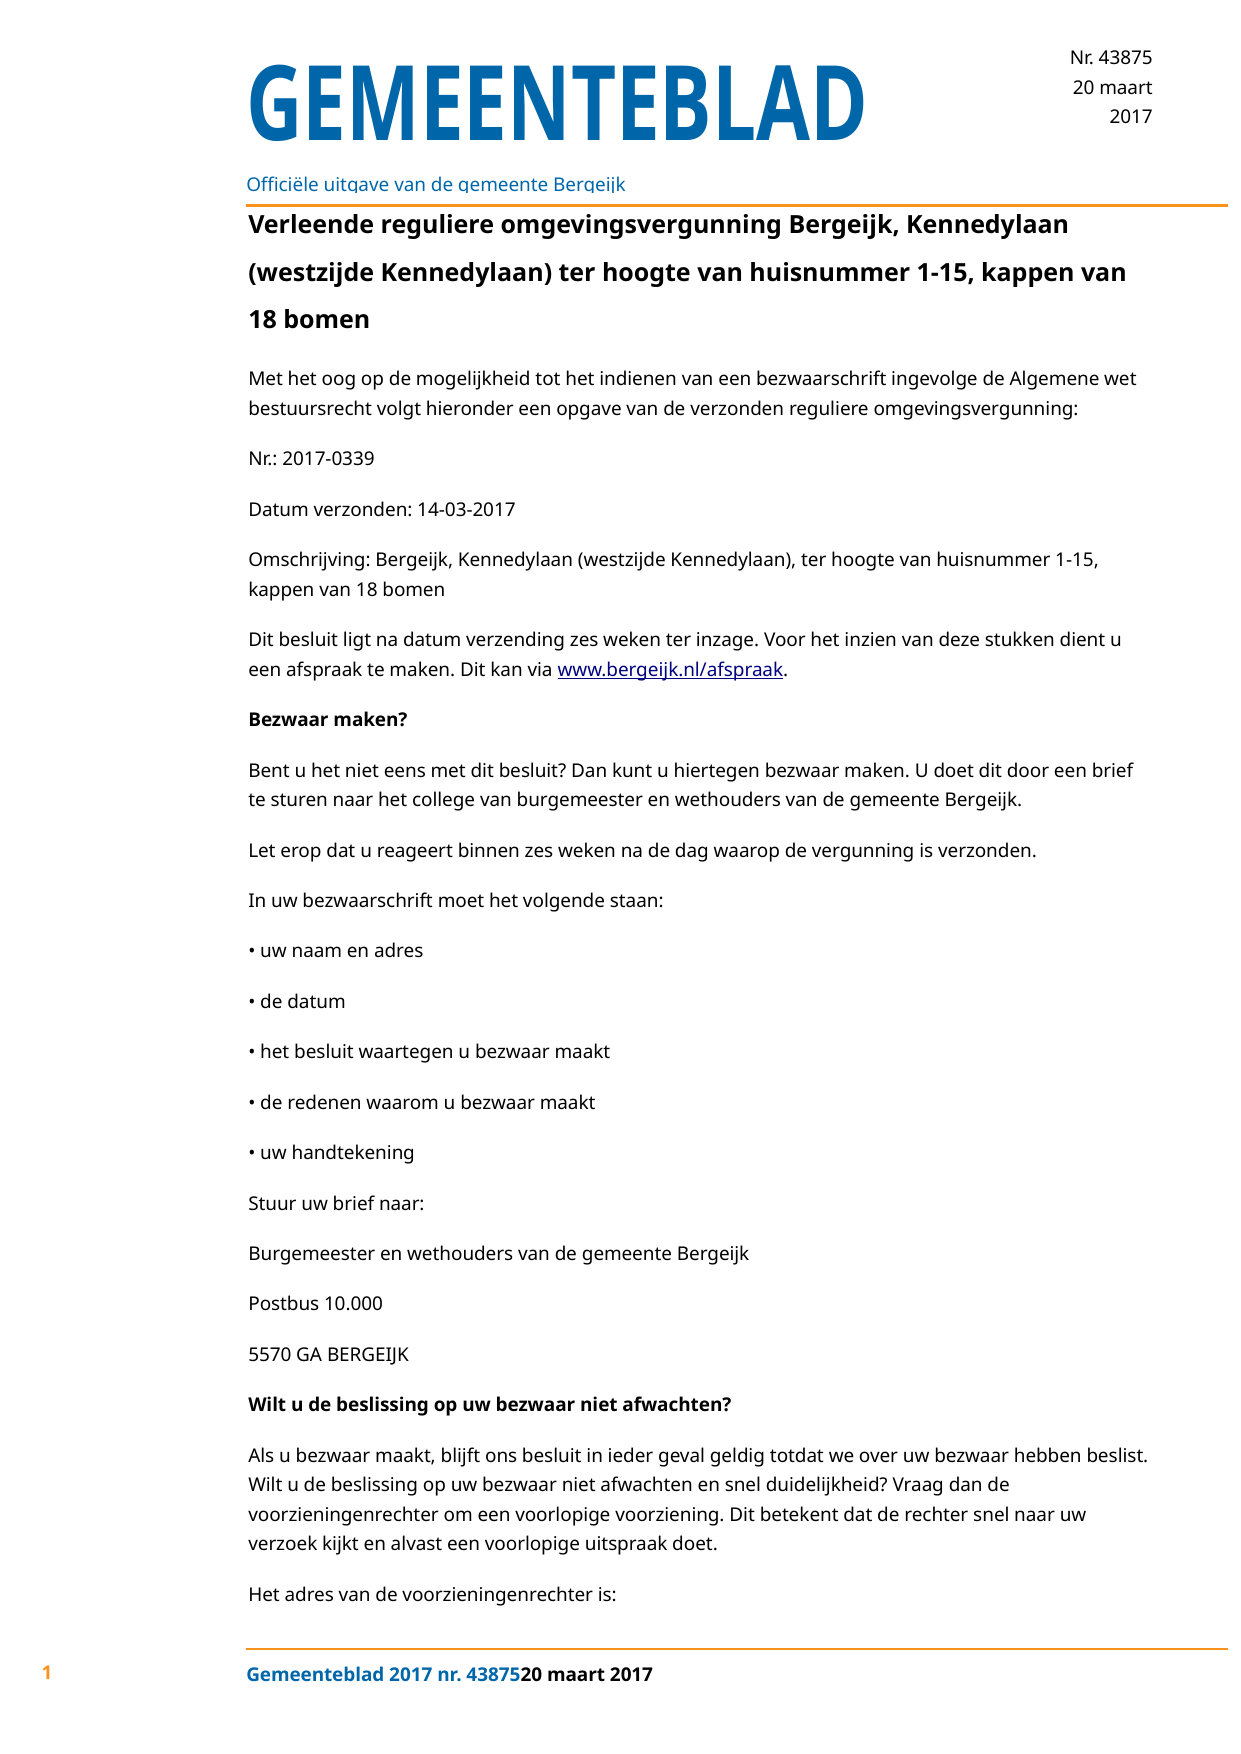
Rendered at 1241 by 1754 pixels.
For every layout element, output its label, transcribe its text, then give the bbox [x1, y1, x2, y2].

text Verleende reguliere omgevingsvergunning Bergeijk, Kennedylaan (westzijde Kennedylaan) ter hoogte van huisnummer 1-15, kappen van 18 bomen [248, 207, 1152, 336]
text In uw bezwaarschrift moet het volgende staan: [248, 887, 1152, 913]
text Het adres van de voorzieningenrechter is: [248, 1581, 1152, 1607]
text Postbus 10.000 [248, 1291, 1152, 1316]
text • de datum [248, 988, 1152, 1014]
text • het besluit waartegen u bezwaar maakt [248, 1038, 1152, 1064]
text Let erop dat u reageert binnen zes weken na de dag waarop de vergunning is verzonden. [248, 837, 1152, 862]
text • uw handtekening [248, 1139, 1152, 1165]
text 5570 GA BERGEIJK [248, 1341, 1152, 1367]
text Met het oog op de mogelijkheid tot het indienen van een bezwaarschrift ingevolge de Algemene wet bestuursrecht volgt hieronder een opgave van de verzonden reguliere omgevingsvergunning: [248, 366, 1152, 421]
text Bent u het niet eens met dit besluit? Dan kunt u hiertegen bezwaar maken. U doet dit door een brief te sturen naar het college van burgemeester en wethouders van de gemeente Bergeijk. [248, 757, 1152, 812]
text Bezwaar maken? [248, 706, 1152, 732]
picture [41, 47, 231, 172]
text • de redenen waarom u bezwaar maakt [248, 1089, 1152, 1114]
text Datum verzonden: 14-03-2017 [248, 496, 1152, 522]
text Als u bezwaar maakt, blijft ons besluit in ieder geval geldig totdat we over uw bezwaar hebben beslist. Wilt u de beslissing op uw bezwaar niet afwachten en snel duidelijkheid? Vraag dan de voorzieningenrechter om een voorlopige voorziening. Dit betekent dat de rechter snel naar uw verzoek kijkt en alvast een voorlopige uitspraak doet. [248, 1442, 1152, 1556]
text Omschrijving: Bergeijk, Kennedylaan (westzijde Kennedylaan), ter hoogte van huisnummer 1-15, kappen van 18 bomen [248, 546, 1152, 602]
text Wilt u de beslissing op uw bezwaar niet afwachten? [248, 1391, 1152, 1417]
text Dit besluit ligt na datum verzending zes weken ter inzage. Voor het inzien van deze stukken dient u een afspraak te maken. Dit kan via www.bergeijk.nl/afspraak. [248, 626, 1152, 682]
text • uw naam en adres [248, 938, 1152, 963]
text Stuur uw brief naar: [248, 1190, 1152, 1215]
text Burgemeester en wethouders van de gemeente Bergeijk [248, 1240, 1152, 1266]
text Nr.: 2017-0339 [248, 446, 1152, 471]
